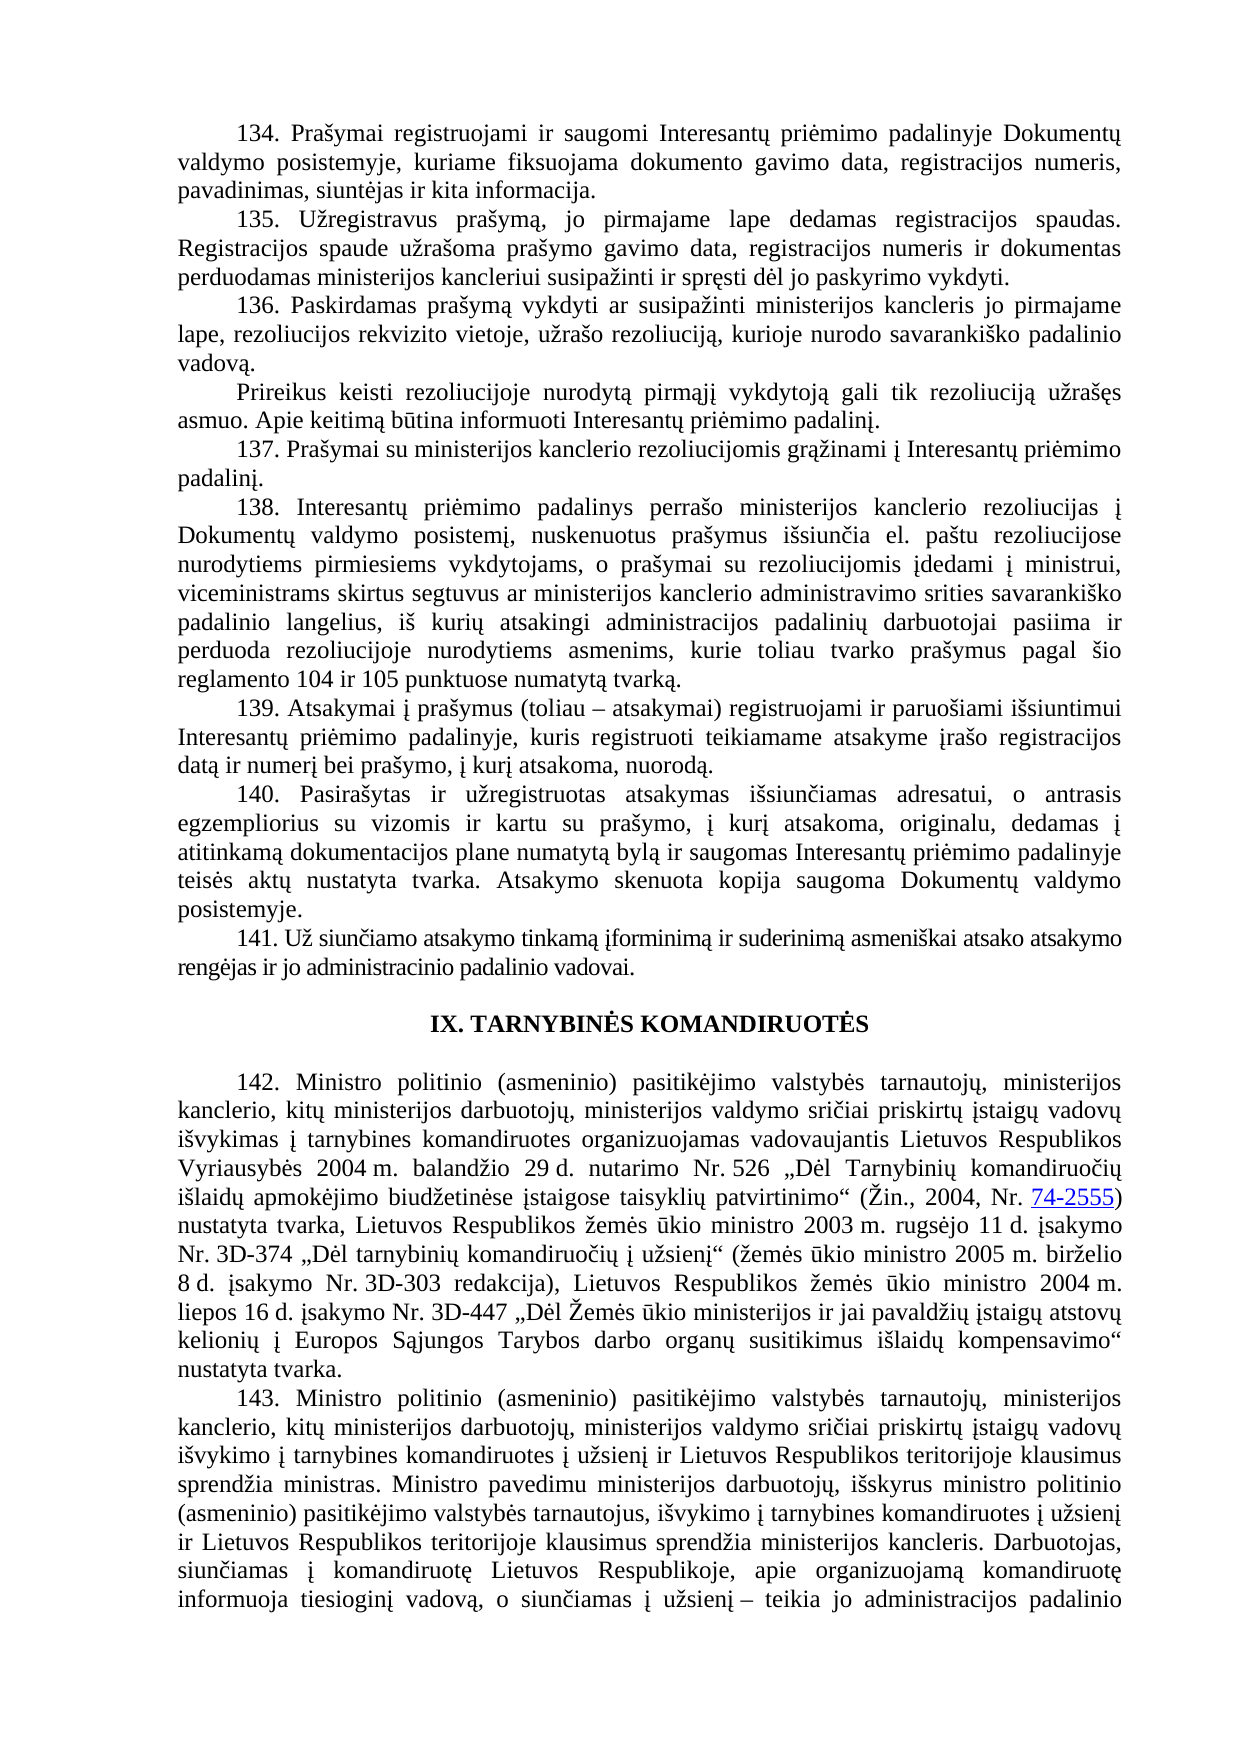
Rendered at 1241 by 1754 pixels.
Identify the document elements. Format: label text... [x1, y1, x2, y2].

text 143. Ministro politinio (asmeninio) pasitikėjimo valstybės tarnautojų, ministerijos kanclerio, kitų ministerijos darbuotojų, ministerijos valdymo sričiai priskirtų įstaigų vadovų išvykimo į tarnybines komandiruotes į užsienį ir Lietuvos Respublikos teritorijoje klausimus sprendžia ministras. Ministro pavedimu ministerijos darbuotojų, išskyrus ministro politinio (asmeninio) pasitikėjimo valstybės tarnautojus, išvykimo į tarnybines komandiruotes į užsienį ir Lietuvos Respublikos teritorijoje klausimus sprendžia ministerijos kancleris. Darbuotojas, siunčiamas į komandiruotę Lietuvos Respublikoje, apie organizuojamą komandiruotę informuoja tiesioginį vadovą, o siunčiamas į užsienį – teikia jo administracijos padalinio [177, 1383, 1122, 1613]
text IX. TARNYBINĖS KOMANDIRUOTĖS [177, 1009, 1122, 1038]
text 134. Prašymai registruojami ir saugomi Interesantų priėmimo padalinyje Dokumentų valdymo posistemyje, kuriame fiksuojama dokumento gavimo data, registracijos numeris, pavadinimas, siuntėjas ir kita informacija. [177, 118, 1122, 204]
text 135. Užregistravus prašymą, jo pirmajame lape dedamas registracijos spaudas. Registracijos spaude užrašoma prašymo gavimo data, registracijos numeris ir dokumentas perduodamas ministerijos kancleriui susipažinti ir spręsti dėl jo paskyrimo vykdyti. [177, 204, 1122, 291]
text Prireikus keisti rezoliucijoje nurodytą pirmąjį vykdytoją gali tik rezoliuciją užrašęs asmuo. Apie keitimą būtina informuoti Interesantų priėmimo padalinį. [177, 377, 1122, 434]
text 139. Atsakymai į prašymus (toliau – atsakymai) registruojami ir paruošiami išsiuntimui Interesantų priėmimo padalinyje, kuris registruoti teikiamame atsakyme įrašo registracijos datą ir numerį bei prašymo, į kurį atsakoma, nuorodą. [177, 693, 1122, 779]
text 142. Ministro politinio (asmeninio) pasitikėjimo valstybės tarnautojų, ministerijos kanclerio, kitų ministerijos darbuotojų, ministerijos valdymo sričiai priskirtų įstaigų vadovų išvykimas į tarnybines komandiruotes organizuojamas vadovaujantis Lietuvos Respublikos Vyriausybės 2004 m. balandžio 29 d. nutarimo Nr. 526 „Dėl Tarnybinių komandiruočių išlaidų apmokėjimo biudžetinėse įstaigose taisyklių patvirtinimo“ (Žin., 2004, Nr. 74-2555) nustatyta tvarka, Lietuvos Respublikos žemės ūkio ministro 2003 m. rugsėjo 11 d. įsakymo Nr. 3D-374 „Dėl tarnybinių komandiruočių į užsienį“ (žemės ūkio ministro 2005 m. birželio 8 d. įsakymo Nr. 3D-303 redakcija), Lietuvos Respublikos žemės ūkio ministro 2004 m. liepos 16 d. įsakymo Nr. 3D-447 „Dėl Žemės ūkio ministerijos ir jai pavaldžių įstaigų atstovų kelionių į Europos Sąjungos Tarybos darbo organų susitikimus išlaidų kompensavimo“ nustatyta tvarka. [177, 1067, 1122, 1383]
text 137. Prašymai su ministerijos kanclerio rezoliucijomis grąžinami į Interesantų priėmimo padalinį. [177, 434, 1122, 492]
text 136. Paskirdamas prašymą vykdyti ar susipažinti ministerijos kancleris jo pirmajame lape, rezoliucijos rekvizito vietoje, užrašo rezoliuciją, kurioje nurodo savarankiško padalinio vadovą. [177, 291, 1122, 377]
text 141. Už siunčiamo atsakymo tinkamą įforminimą ir suderinimą asmeniškai atsako atsakymo rengėjas ir jo administracinio padalinio vadovai. [177, 923, 1122, 981]
text 138. Interesantų priėmimo padalinys perrašo ministerijos kanclerio rezoliucijas į Dokumentų valdymo posistemį, nuskenuotus prašymus išsiunčia el. paštu rezoliucijose nurodytiems pirmiesiems vykdytojams, o prašymai su rezoliucijomis įdedami į ministrui, viceministrams skirtus segtuvus ar ministerijos kanclerio administravimo srities savarankiško padalinio langelius, iš kurių atsakingi administracijos padalinių darbuotojai pasiima ir perduoda rezoliucijoje nurodytiems asmenims, kurie toliau tvarko prašymus pagal šio reglamento 104 ir 105 punktuose numatytą tvarką. [177, 492, 1122, 693]
text 140. Pasirašytas ir užregistruotas atsakymas išsiunčiamas adresatui, o antrasis egzempliorius su vizomis ir kartu su prašymo, į kurį atsakoma, originalu, dedamas į atitinkamą dokumentacijos plane numatytą bylą ir saugomas Interesantų priėmimo padalinyje teisės aktų nustatyta tvarka. Atsakymo skenuota kopija saugoma Dokumentų valdymo posistemyje. [177, 779, 1122, 923]
